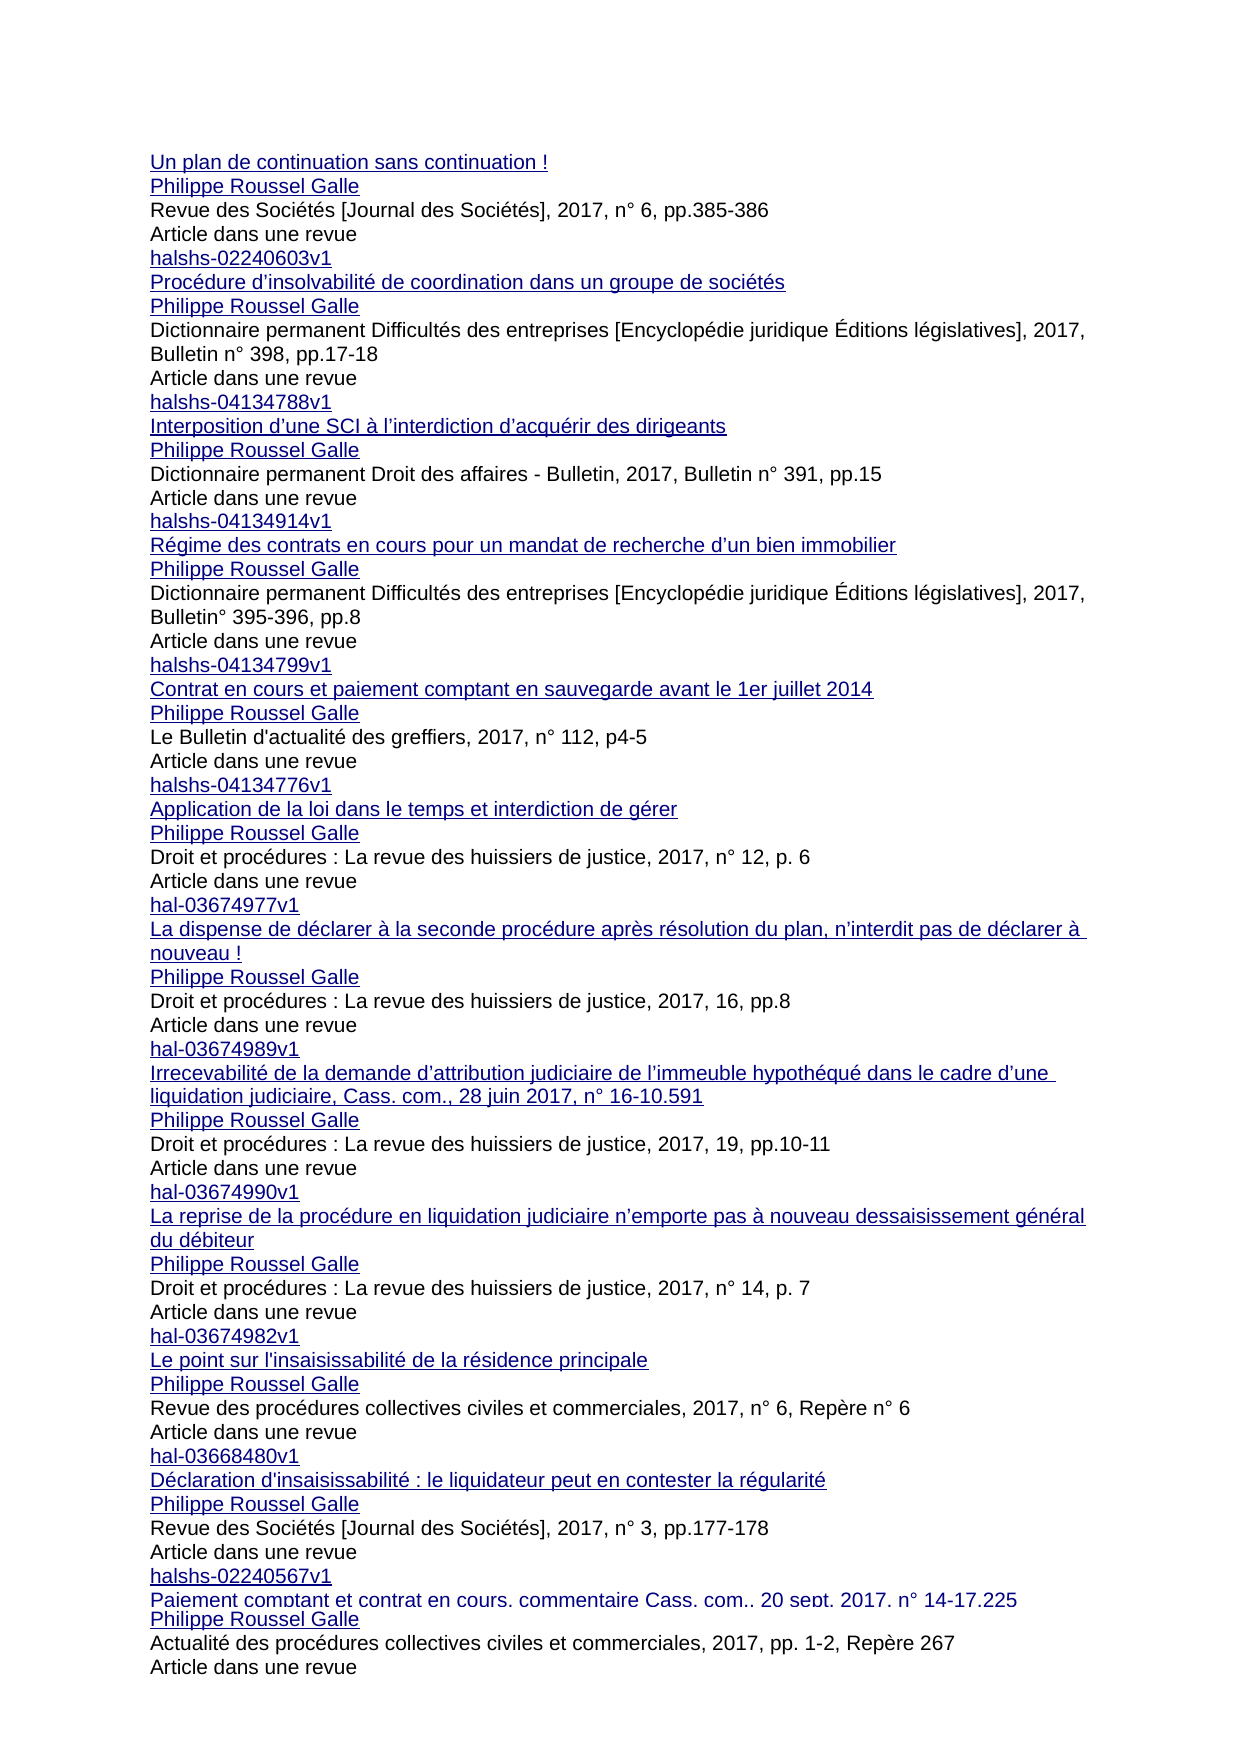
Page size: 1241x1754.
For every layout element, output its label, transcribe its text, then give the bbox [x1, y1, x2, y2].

table_cell Régime des contrats en cours pour un mandat de recherche d’un bien immobilier Philippe Roussel Galle Dictionnaire permanent Difficultés des entreprises [Encyclopédie juridique Éditions législatives], 2017, Bulletin° 395-396, pp.8 Article dans une revue halshs-04134799v1 [150, 533, 1090, 677]
table_cell Contrat en cours et paiement comptant en sauvegarde avant le 1er juillet 2014 Philippe Roussel Galle Le Bulletin d'actualité des greffiers, 2017, n° 112, p4-5 Article dans une revue halshs-04134776v1 [150, 677, 1090, 797]
table_cell Paiement comptant et contrat en cours, commentaire Cass. com., 20 sept. 2017, n° 14-17.225 Philippe Roussel Galle Actualité des procédures collectives civiles et commerciales, 2017, pp. 1-2, Repère 267 Article dans une revue [150, 1588, 1090, 1679]
table_cell Application de la loi dans le temps et interdiction de gérer Philippe Roussel Galle Droit et procédures : La revue des huissiers de justice, 2017, n° 12, p. 6 Article dans une revue hal-03674977v1 [150, 797, 1090, 917]
table_cell La dispense de déclarer à la seconde procédure après résolution du plan, n’interdit pas de déclarer à nouveau ! Philippe Roussel Galle Droit et procédures : La revue des huissiers de justice, 2017, 16, pp.8 Article dans une revue hal-03674989v1 [150, 917, 1090, 1060]
table_cell Déclaration d'insaisissabilité : le liquidateur peut en contester la régularité Philippe Roussel Galle Revue des Sociétés [Journal des Sociétés], 2017, n° 3, pp.177-178 Article dans une revue halshs-02240567v1 [150, 1468, 1090, 1587]
table_cell Interposition d’une SCI à l’interdiction d’acquérir des dirigeants Philippe Roussel Galle Dictionnaire permanent Droit des affaires - Bulletin, 2017, Bulletin n° 391, pp.15 Article dans une revue halshs-04134914v1 [150, 414, 1090, 533]
table_cell Un plan de continuation sans continuation ! Philippe Roussel Galle Revue des Sociétés [Journal des Sociétés], 2017, n° 6, pp.385-386 Article dans une revue halshs-02240603v1 [150, 150, 1090, 270]
table_cell Le point sur l'insaisissabilité de la résidence principale Philippe Roussel Galle Revue des procédures collectives civiles et commerciales, 2017, n° 6, Repère n° 6 Article dans une revue hal-03668480v1 [150, 1348, 1090, 1468]
table_cell Procédure d’insolvabilité de coordination dans un groupe de sociétés Philippe Roussel Galle Dictionnaire permanent Difficultés des entreprises [Encyclopédie juridique Éditions législatives], 2017, Bulletin n° 398, pp.17-18 Article dans une revue halshs-04134788v1 [150, 270, 1090, 413]
table_cell Irrecevabilité de la demande d’attribution judiciaire de l’immeuble hypothéqué dans le cadre d’une liquidation judiciaire, Cass. com., 28 juin 2017, n° 16-10.591 Philippe Roussel Galle Droit et procédures : La revue des huissiers de justice, 2017, 19, pp.10-11 Article dans une revue hal-03674990v1 [150, 1060, 1090, 1204]
table_cell La reprise de la procédure en liquidation judiciaire n’emporte pas à nouveau dessaisissement général du débiteur Philippe Roussel Galle Droit et procédures : La revue des huissiers de justice, 2017, n° 14, p. 7 Article dans une revue hal-03674982v1 [150, 1204, 1090, 1348]
